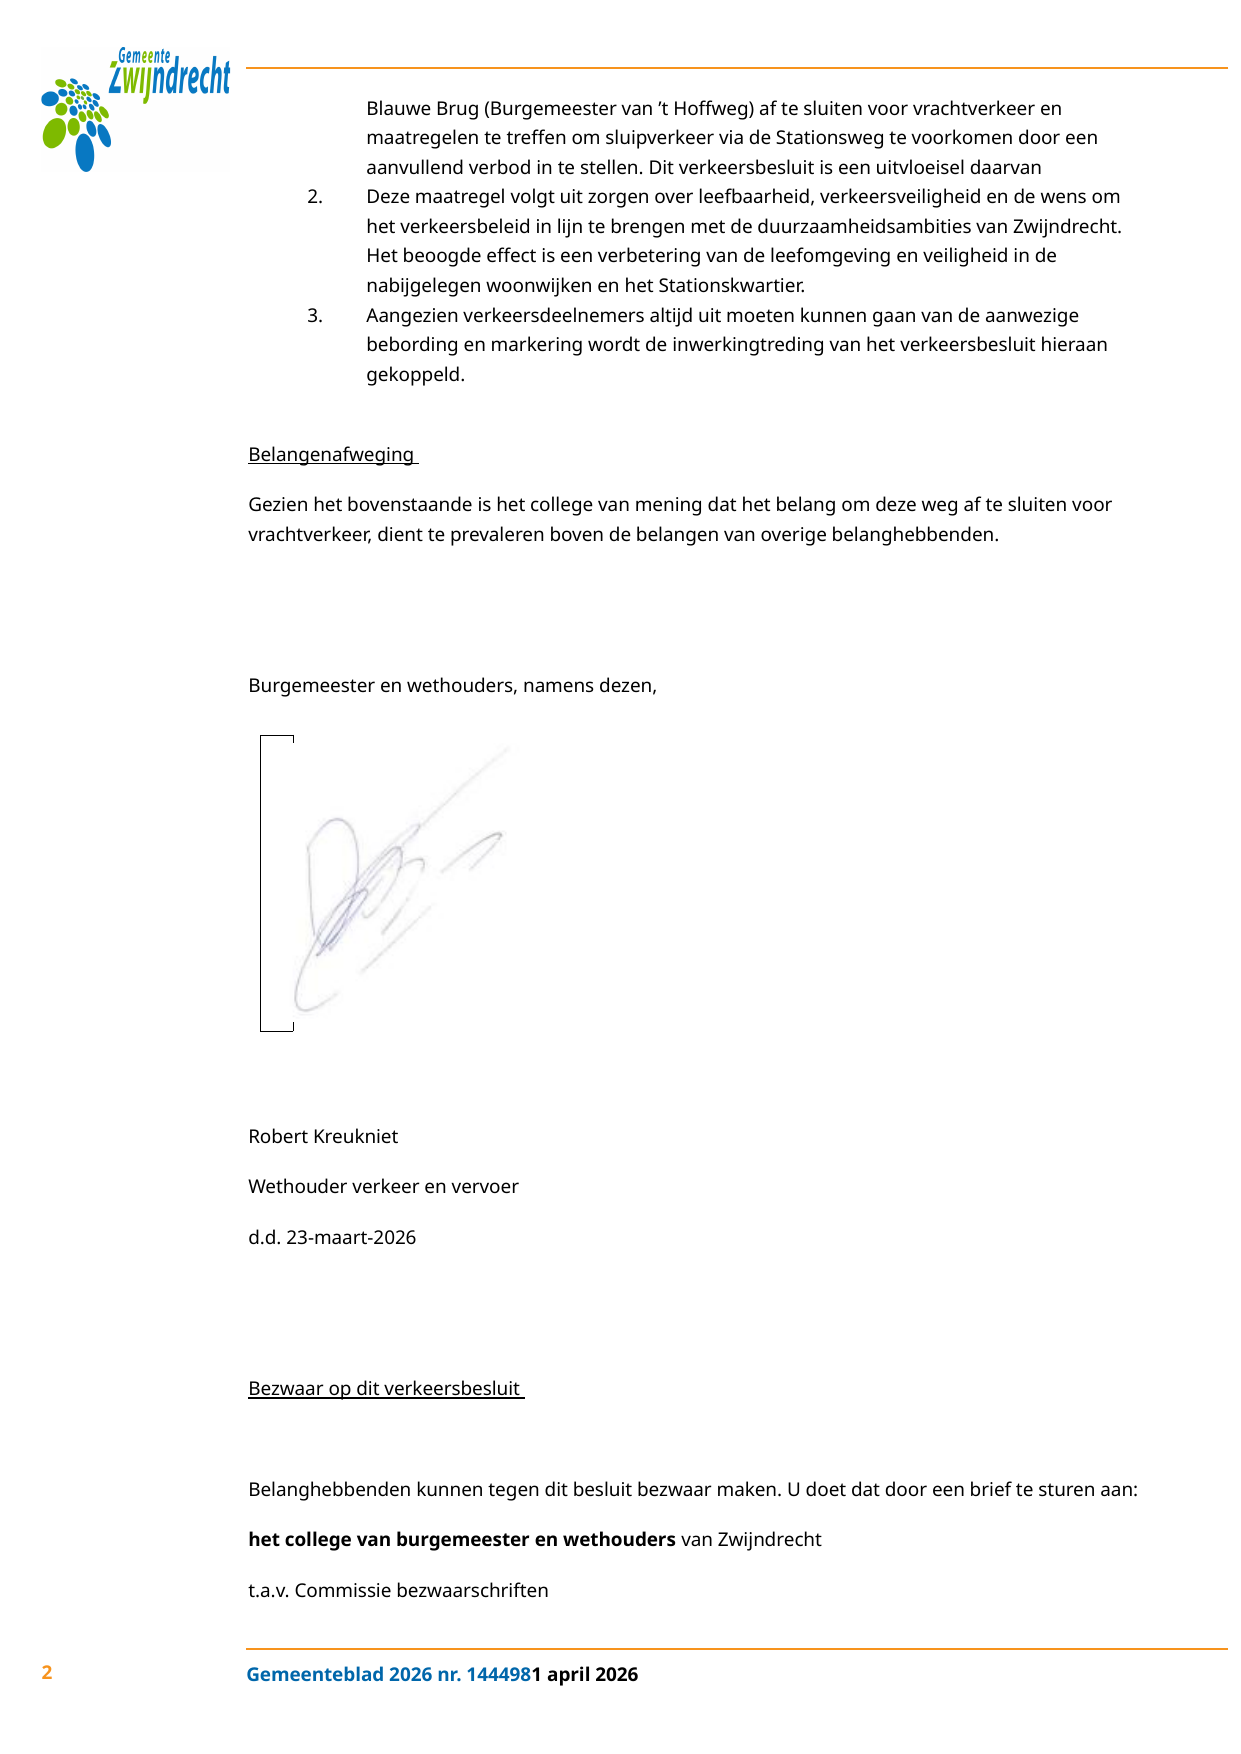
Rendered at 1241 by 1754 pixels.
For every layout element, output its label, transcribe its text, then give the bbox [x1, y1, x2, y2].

text d.d. 23-maart-2026 [248, 1224, 1152, 1250]
list Aangezien verkeersdeelnemers altijd uit moeten kunnen gaan van de aanwezige bebording en markering wordt de inwerkingtreding van het verkeersbesluit hieraan gekoppeld. [307, 302, 1152, 387]
text Belangenafweging [248, 441, 1152, 467]
list Deze maatregel volgt uit zorgen over leefbaarheid, verkeersveiligheid en de wens om het verkeersbeleid in lijn te brengen met de duurzaamheidsambities van Zwijndrecht. Het beoogde effect is een verbetering van de leefomgeving en veiligheid in de nabijgelegen woonwijken en het Stationskwartier. [307, 183, 1152, 298]
text Belanghebbenden kunnen tegen dit besluit bezwaar maken. U doet dat door een brief te sturen aan: [248, 1476, 1152, 1502]
picture [268, 743, 546, 1022]
text Wethouder verkeer en vervoer [248, 1174, 1152, 1199]
list Blauwe Brug (Burgemeester van ’t Hoffweg) af te sluiten voor vrachtverkeer en maatregelen te treffen om sluipverkeer via de Stationsweg te voorkomen door een aanvullend verbod in te stellen. Dit verkeersbesluit is een uitvloeisel daarvan [307, 95, 1152, 180]
text Gezien het bovenstaande is het college van mening dat het belang om deze weg af te sluiten voor vrachtverkeer, dient te prevaleren boven de belangen van overige belanghebbenden. [248, 491, 1152, 547]
text t.a.v. Commissie bezwaarschriften [248, 1577, 1152, 1603]
text Bezwaar op dit verkeersbesluit [248, 1375, 1152, 1401]
text het college van burgemeester en wethouders van Zwijndrecht [248, 1527, 1152, 1552]
picture [41, 47, 231, 172]
text Burgemeester en wethouders, namens dezen, [248, 672, 1152, 698]
text Robert Kreukniet [248, 1123, 1152, 1149]
